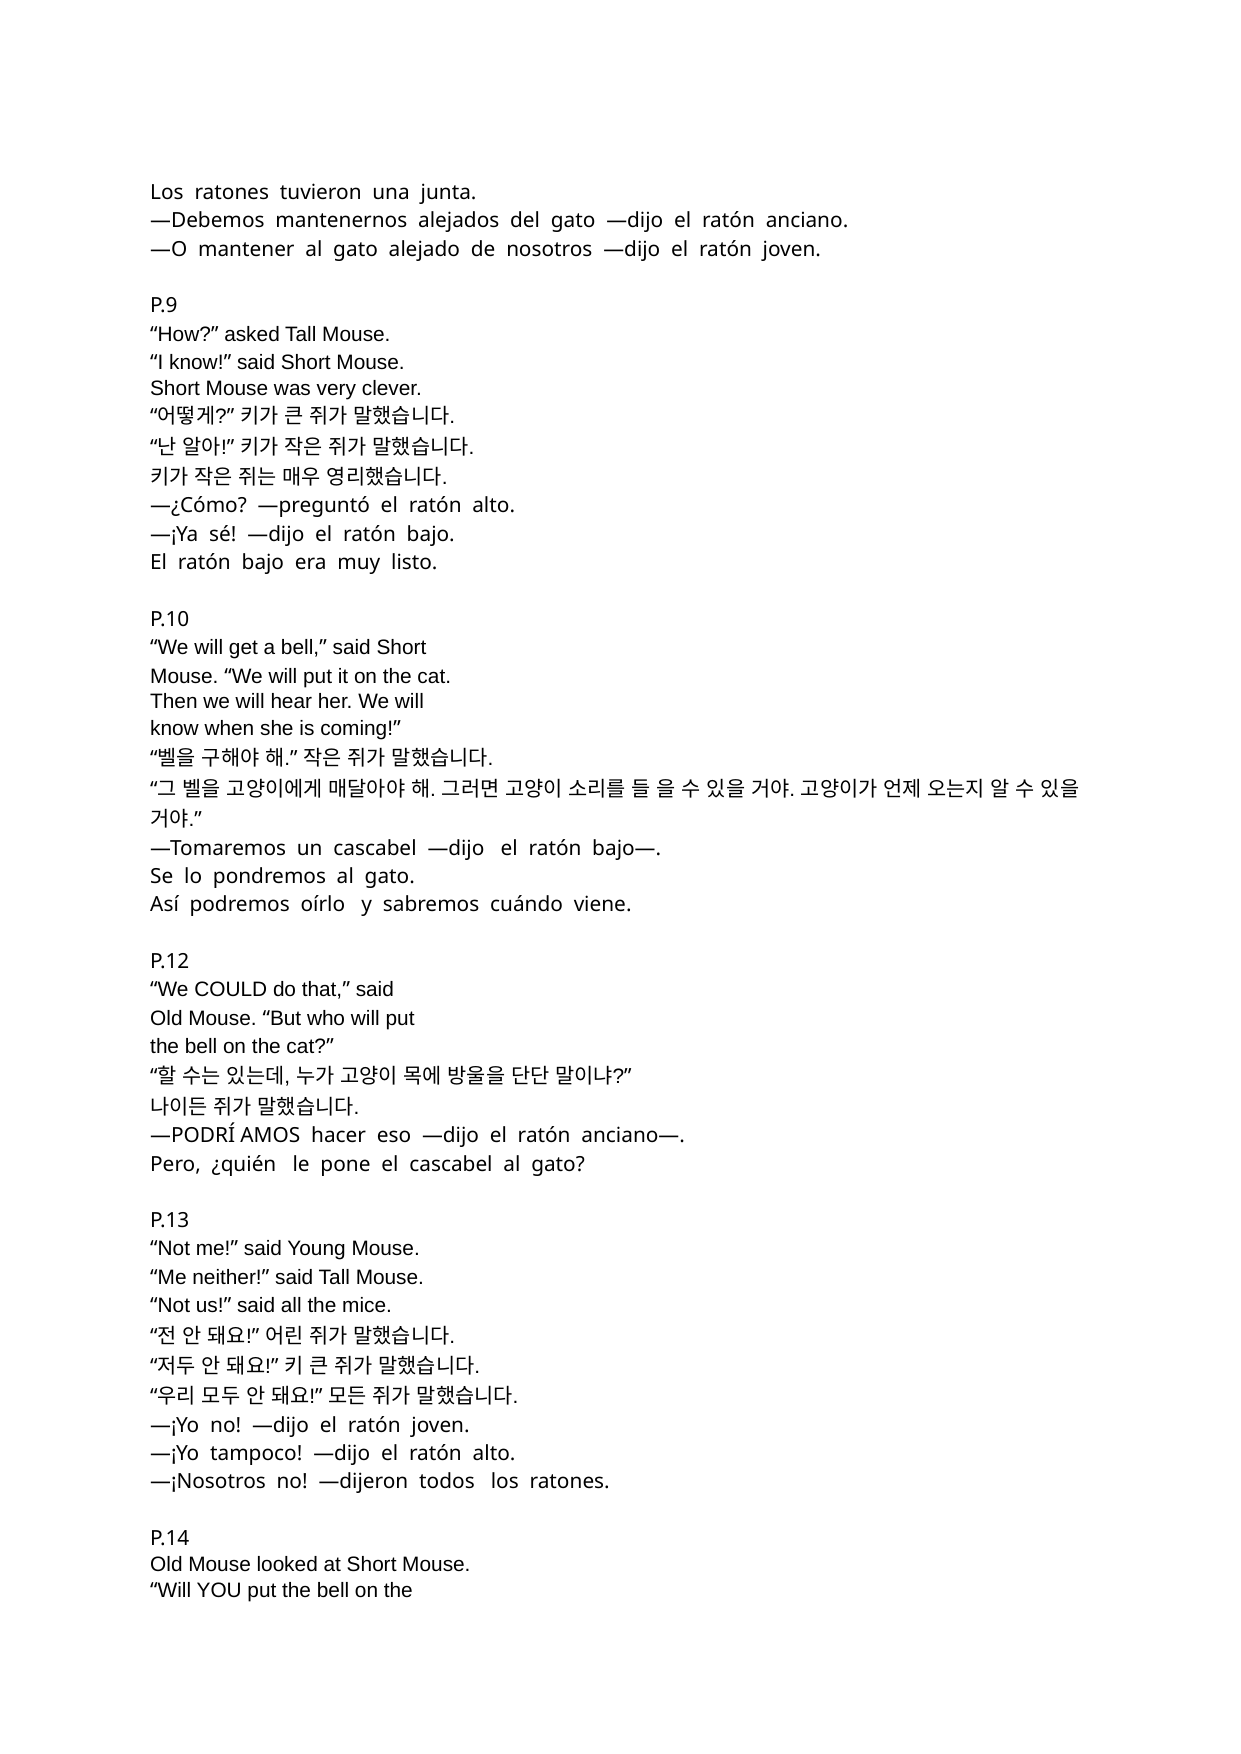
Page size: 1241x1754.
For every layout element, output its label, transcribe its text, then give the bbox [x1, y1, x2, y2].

text P.14 [150, 1523, 1090, 1552]
text Mouse. “We will put it on the cat. [150, 661, 1090, 689]
text —Debemos mantenernos alejados del gato —dijo el ratón anciano. [150, 206, 1090, 234]
text “그 벨을 고양이에게 매달아야 해. 그러면 고양이 소리를 들 을 수 있을 거야. 고양이가 언제 오는지 알 수 있을 거야.” [150, 772, 1090, 833]
text P.13 [150, 1205, 1090, 1233]
text “어떻게?” 키가 큰 쥐가 말했습니다. [150, 400, 1090, 430]
text “We COULD do that,” said [150, 974, 1090, 1003]
text —¡Nosotros no! —dijeron todos los ratones. [150, 1467, 1090, 1495]
text Then we will hear her. We will [150, 689, 1090, 713]
text “저두 안 돼요!” 키 큰 쥐가 말했습니다. [150, 1349, 1090, 1379]
text P.9 [150, 291, 1090, 319]
text “난 알아!” 키가 작은 쥐가 말했습니다. [150, 430, 1090, 460]
text “Me neither!” said Tall Mouse. [150, 1262, 1090, 1290]
text “I know!” said Short Mouse. [150, 347, 1090, 376]
text Old Mouse looked at Short Mouse. [150, 1552, 1090, 1576]
text Se lo pondremos al gato. [150, 861, 1090, 889]
text Los ratones tuvieron una junta. [150, 177, 1090, 206]
text —¡Yo tampoco! —dijo el ratón alto. [150, 1438, 1090, 1467]
text 키가 작은 쥐는 매우 영리했습니다. [150, 460, 1090, 491]
text know when she is coming!” [150, 713, 1090, 742]
text “우리 모두 안 돼요!” 모든 쥐가 말했습니다. [150, 1379, 1090, 1410]
text —O mantener al gato alejado de nosotros —dijo el ratón joven. [150, 234, 1090, 262]
text P.10 [150, 604, 1090, 632]
text —PODRÍ AMOS hacer eso —dijo el ratón anciano—. [150, 1120, 1090, 1149]
text Short Mouse was very clever. [150, 376, 1090, 400]
text —¡Ya sé! —dijo el ratón bajo. [150, 519, 1090, 547]
text “벨을 구해야 해.” 작은 쥐가 말했습니다. [150, 742, 1090, 772]
text “전 안 돼요!” 어린 쥐가 말했습니다. [150, 1319, 1090, 1349]
text “Will YOU put the bell on the [150, 1576, 1090, 1604]
text “Not me!” said Young Mouse. [150, 1233, 1090, 1262]
text “We will get a bell,” said Short [150, 632, 1090, 661]
text 나이든 쥐가 말했습니다. [150, 1090, 1090, 1120]
text —¡Yo no! —dijo el ratón joven. [150, 1410, 1090, 1438]
text “How?” asked Tall Mouse. [150, 319, 1090, 347]
text Así podremos oírlo y sabremos cuándo viene. [150, 889, 1090, 918]
text “할 수는 있는데, 누가 고양이 목에 방울을 단단 말이냐?” [150, 1060, 1090, 1090]
text —Tomaremos un cascabel —dijo el ratón bajo—. [150, 833, 1090, 861]
text Pero, ¿quién le pone el cascabel al gato? [150, 1149, 1090, 1177]
text —¿Cómo? —preguntó el ratón alto. [150, 491, 1090, 519]
text the bell on the cat?” [150, 1031, 1090, 1060]
text El ratón bajo era muy listo. [150, 547, 1090, 576]
text P.12 [150, 946, 1090, 974]
text Old Mouse. “But who will put [150, 1003, 1090, 1031]
text “Not us!” said all the mice. [150, 1290, 1090, 1319]
